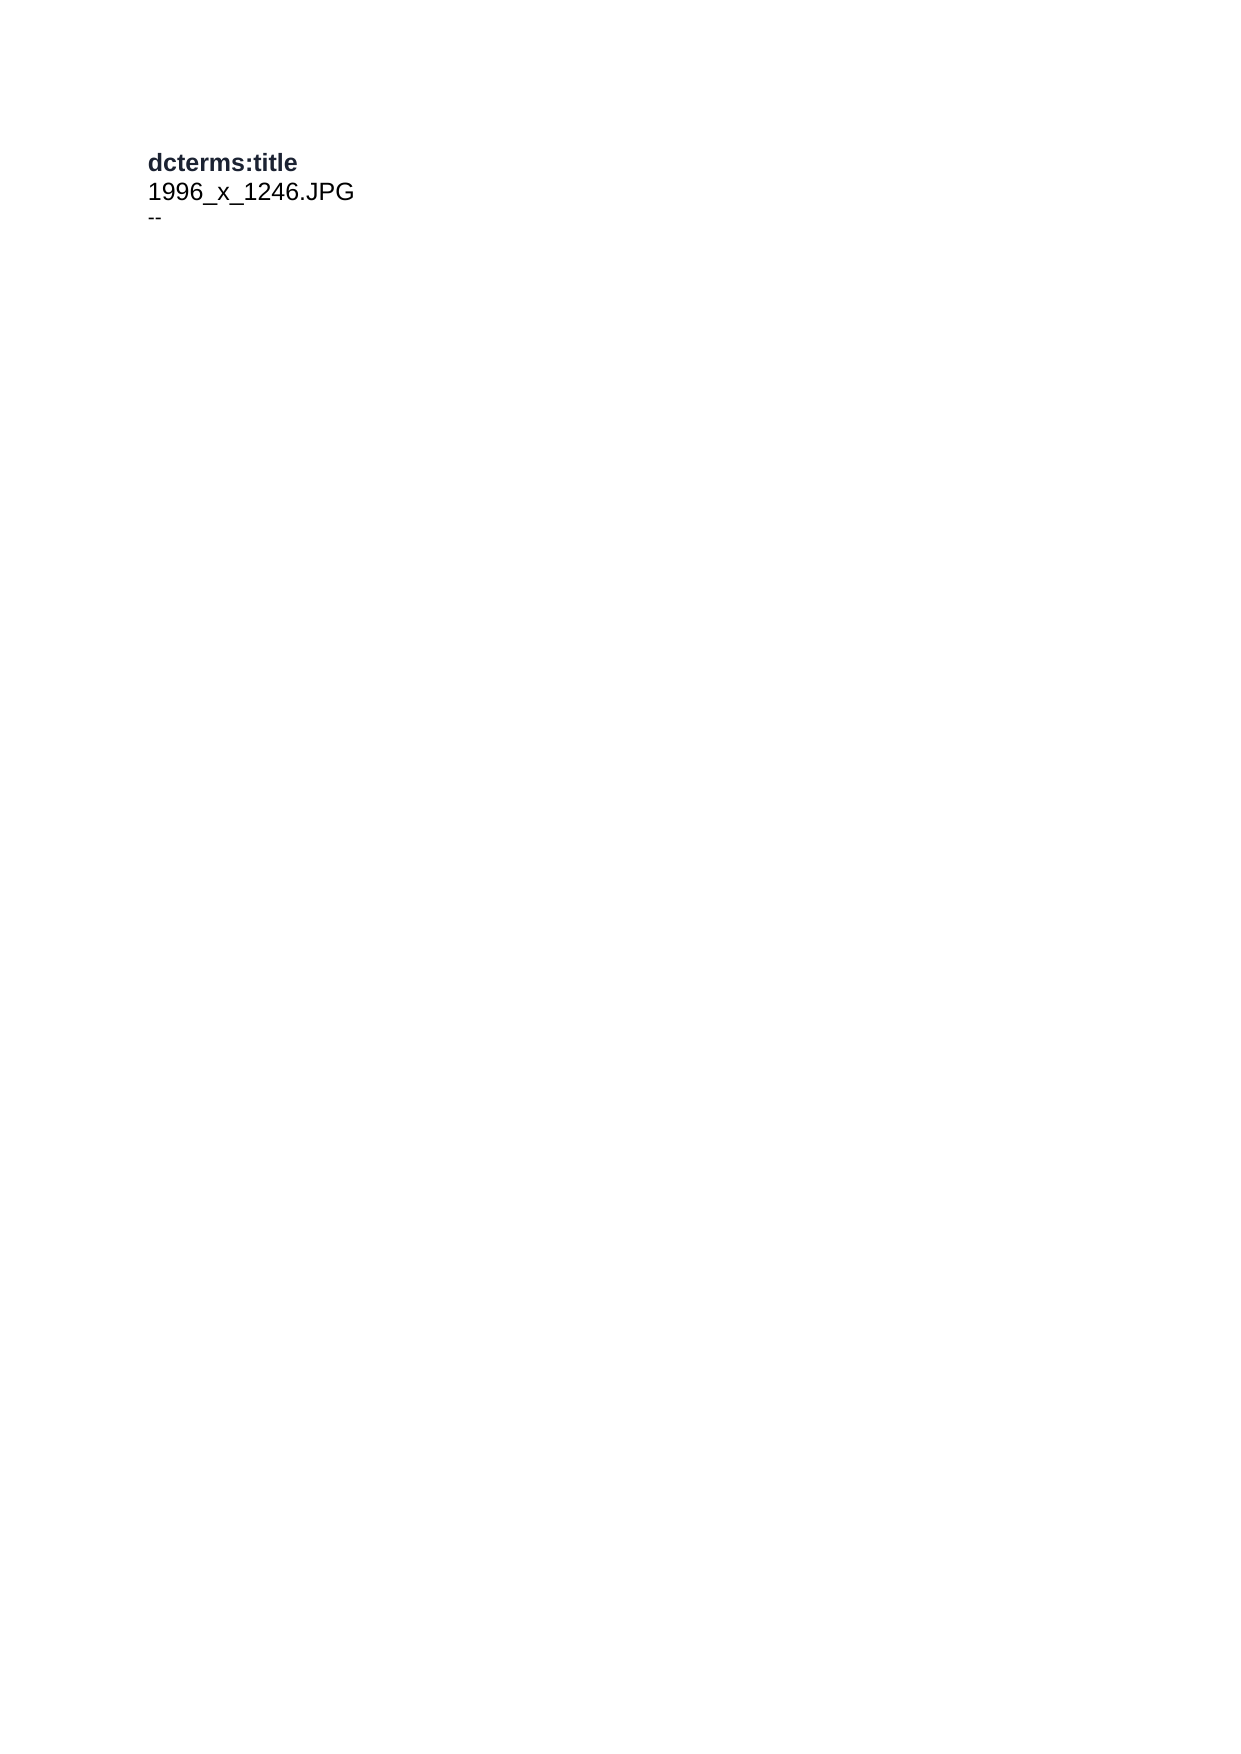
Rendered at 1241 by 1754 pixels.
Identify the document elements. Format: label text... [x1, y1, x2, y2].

text dcterms:title [148, 148, 1092, 176]
text -- [148, 205, 1092, 229]
text 1996_x_1246.JPG [148, 176, 1092, 205]
